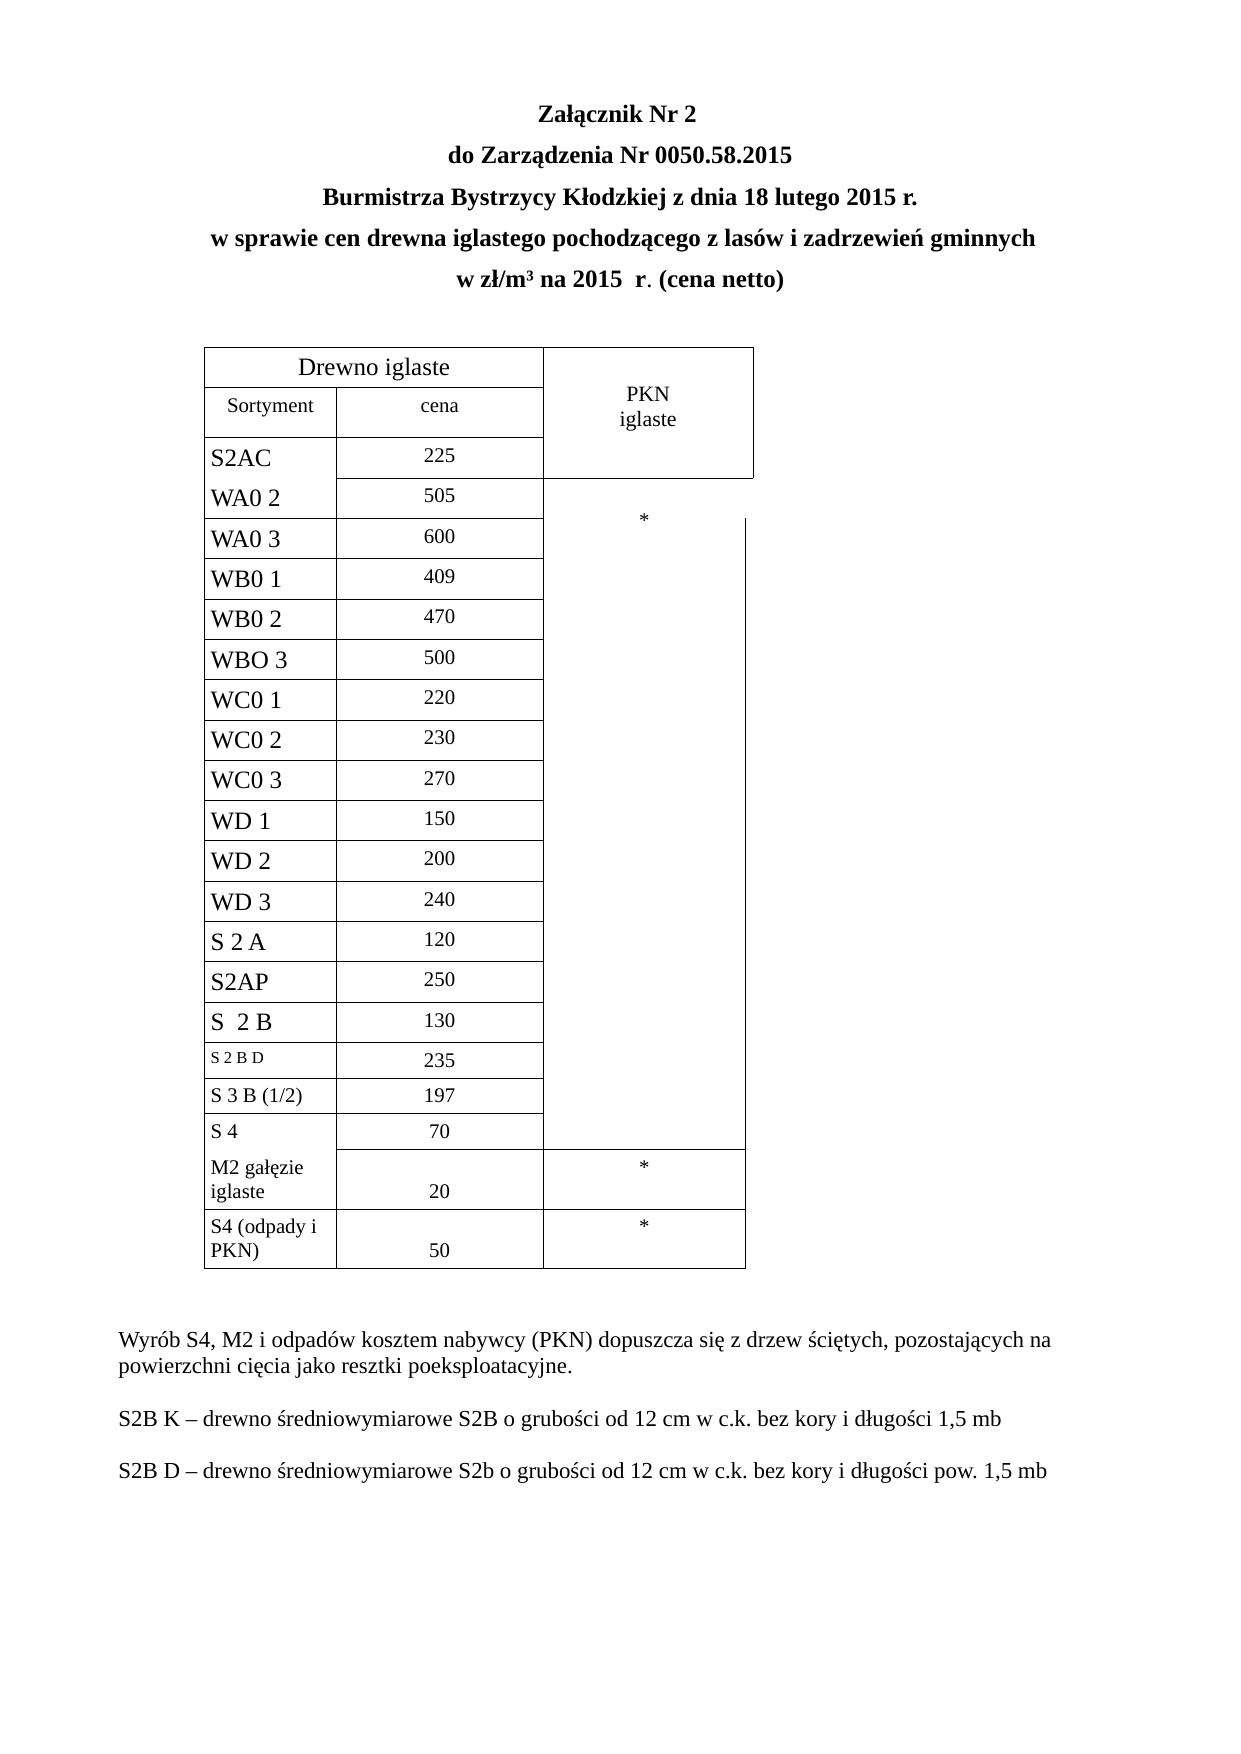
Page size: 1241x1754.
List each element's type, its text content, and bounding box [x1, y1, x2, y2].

table_cell 150 [337, 801, 543, 840]
table_cell M2 gałęzie iglaste [205, 1149, 336, 1208]
table_cell S2AC [205, 438, 336, 478]
table_cell WD 1 [205, 801, 336, 840]
table_cell [746, 1002, 976, 1042]
table_cell 200 [337, 841, 543, 881]
table_cell [746, 558, 976, 598]
table_cell S 2 B [205, 1003, 336, 1042]
text S2B K – drewno średniowymiarowe S2B o grubości od 12 cm w c.k. bez kory i długości 1,5 mb [118, 1405, 1122, 1431]
table_cell * [544, 1150, 745, 1208]
table_cell 240 [337, 882, 543, 921]
text Burmistrza Bystrzycy Kłodzkiej z dnia 18 lutego 2015 r. [118, 182, 1122, 210]
table_cell 500 [337, 640, 543, 679]
table_cell WB0 1 [205, 559, 336, 598]
table_cell S 2 A [205, 922, 336, 961]
table_cell 197 [337, 1079, 543, 1113]
table_cell [746, 881, 976, 921]
table_header 505 [337, 479, 543, 518]
table_cell 230 [337, 721, 543, 760]
table_cell * [544, 479, 745, 1149]
table_cell [746, 599, 976, 639]
table_cell S 3 B (1/2) [205, 1079, 336, 1113]
table_cell [746, 1078, 976, 1113]
table_cell WC0 2 [205, 721, 336, 760]
table_cell WA0 3 [205, 519, 336, 558]
table_cell [746, 840, 976, 881]
table_cell 235 [337, 1043, 543, 1078]
text S2B D – drewno średniowymiarowe S2b o grubości od 12 cm w c.k. bez kory i długości pow. 1,5 mb [118, 1458, 1122, 1484]
table_cell 270 [337, 761, 543, 800]
table_cell 409 [337, 559, 543, 598]
table_cell S4 (odpady i PKN) [205, 1210, 336, 1268]
table_cell 250 [337, 962, 543, 1002]
table_cell [746, 1113, 976, 1149]
table_cell 225 [337, 438, 543, 478]
table_cell [746, 679, 976, 719]
table_cell S 4 [205, 1114, 336, 1149]
table_cell 70 [337, 1114, 543, 1149]
table_cell 600 [337, 519, 543, 558]
table_cell WBO 3 [205, 640, 336, 679]
table_header PKN iglaste [544, 348, 753, 478]
text do Zarządzenia Nr 0050.58.2015 [118, 140, 1122, 169]
table_cell [746, 800, 976, 840]
table_cell [746, 760, 976, 800]
table_cell [746, 1042, 976, 1078]
table_cell [746, 921, 976, 961]
table_cell 130 [337, 1003, 543, 1042]
table_header WA0 2 [205, 478, 336, 518]
table_cell cena [337, 388, 543, 437]
table_cell 20 [337, 1150, 543, 1208]
table_header [745, 478, 976, 518]
table_cell 220 [337, 680, 543, 719]
table_header [754, 347, 976, 478]
table_header Drewno iglaste [205, 348, 543, 387]
table_cell WC0 3 [205, 761, 336, 800]
table_cell Sortyment [205, 388, 336, 437]
table_cell S 2 B D [205, 1043, 336, 1078]
table_cell [746, 639, 976, 679]
text Wyrób S4, M2 i odpadów kosztem nabywcy (PKN) dopuszcza się z drzew ściętych, pozostających na powierzchni cięcia jako resztki poeksploatacyjne. [118, 1326, 1122, 1378]
table_cell 470 [337, 600, 543, 639]
table_cell * [544, 1210, 745, 1268]
table_cell 120 [337, 922, 543, 961]
table_cell S2AP [205, 962, 336, 1002]
table_cell [746, 518, 976, 558]
table_cell [746, 1149, 976, 1208]
table_cell WD 3 [205, 882, 336, 921]
table_cell WB0 2 [205, 600, 336, 639]
table_cell [746, 720, 976, 760]
table_cell WD 2 [205, 841, 336, 881]
text w sprawie cen drewna iglastego pochodzącego z lasów i zadrzewień gminnych [118, 223, 1122, 252]
text Załącznik Nr 2 [118, 99, 1122, 128]
table_cell [746, 1209, 976, 1268]
table_cell WC0 1 [205, 680, 336, 719]
table_cell 50 [337, 1210, 543, 1268]
table_cell [746, 961, 976, 1002]
text w zł/m³ na 2015 r. (cena netto) [118, 264, 1122, 293]
